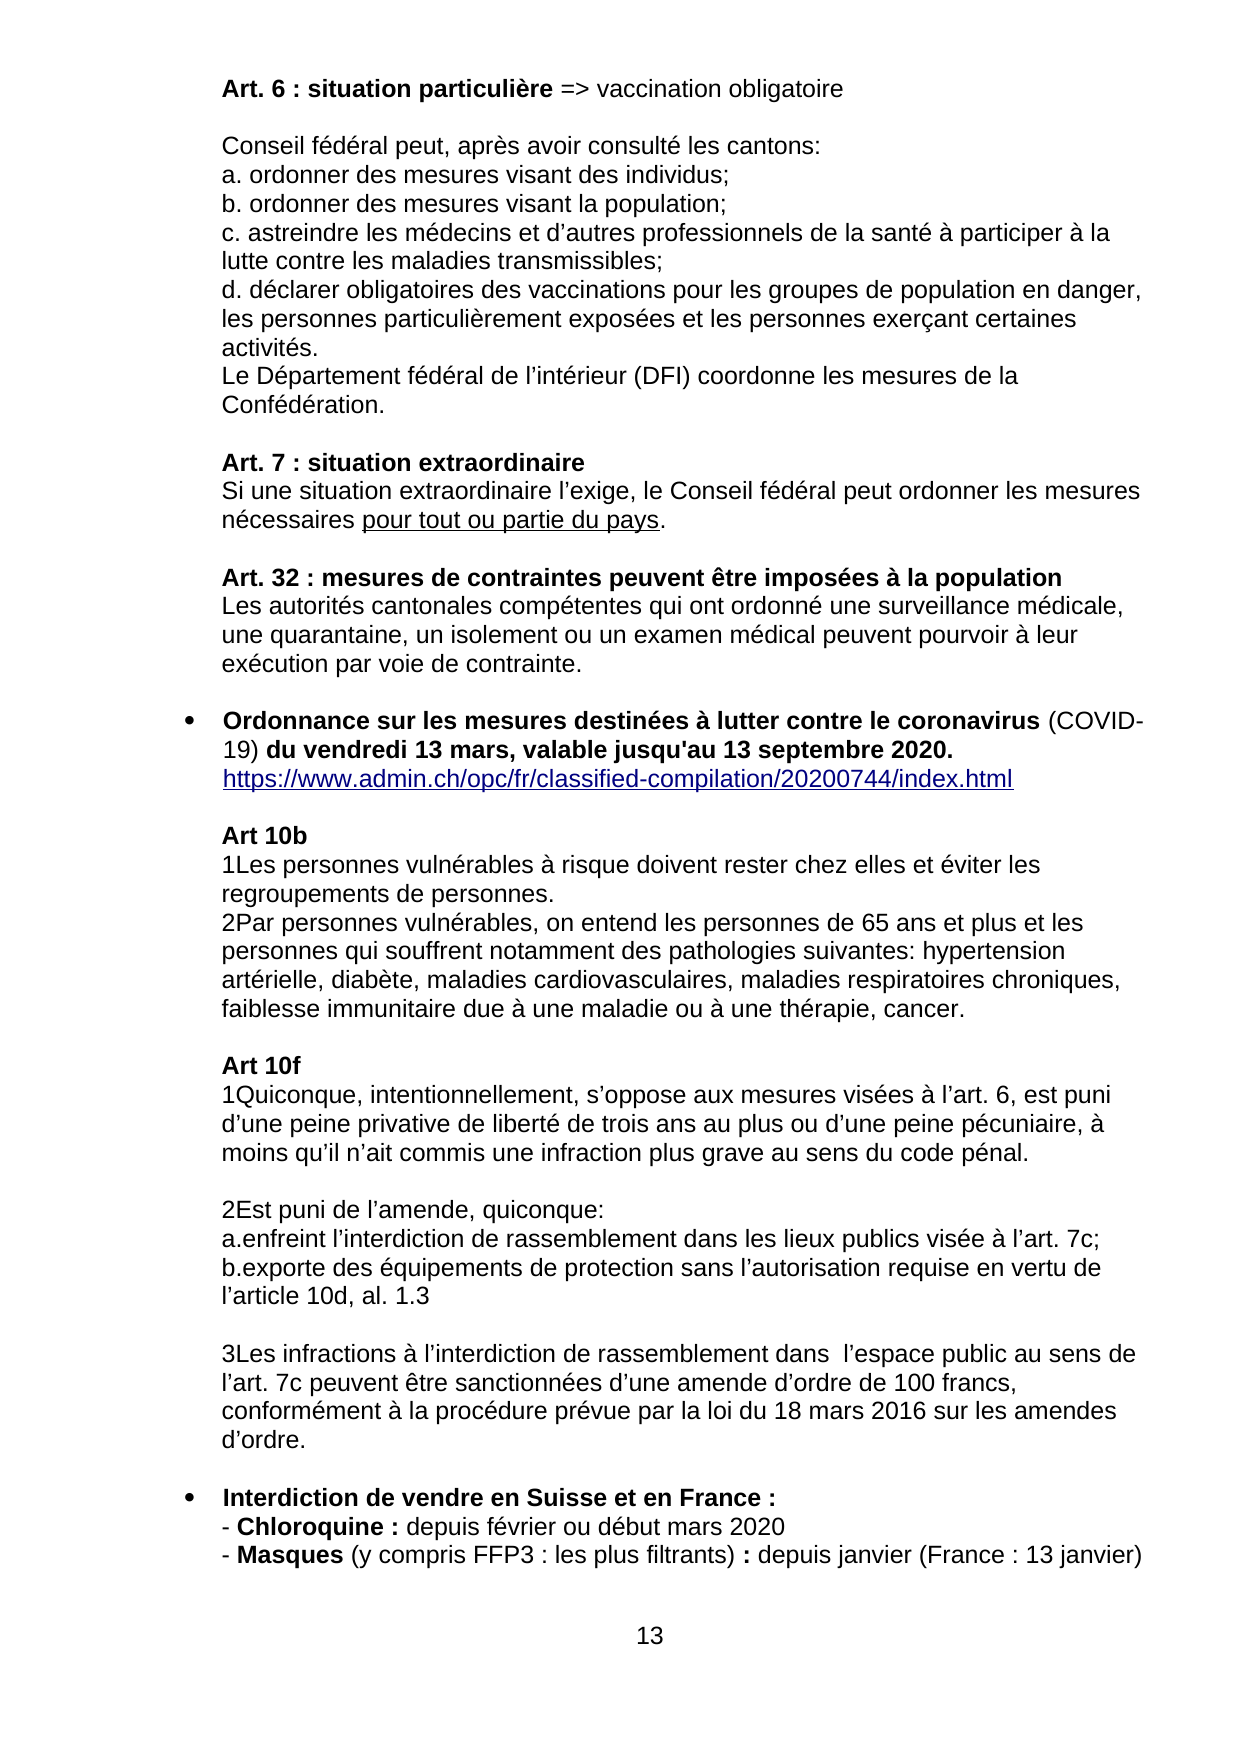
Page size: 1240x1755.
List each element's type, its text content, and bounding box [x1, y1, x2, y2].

text Art. 32 : mesures de contraintes peuvent être imposées à la population [148, 562, 1152, 591]
list https://www.admin.ch/opc/fr/classified-compilation/20200744/index.html [223, 764, 1152, 793]
text b.exporte des équipements de protection sans l’autorisation requise en vertu de l’article 10d, al. 1.3 [221, 1253, 1152, 1310]
text b. ordonner des mesures visant la population; [207, 189, 1152, 217]
text Si une situation extraordinaire l’exige, le Conseil fédéral peut ordonner les mesures nécessaires pour tout ou partie du pays. [221, 476, 1152, 534]
text a. ordonner des mesures visant des individus; [207, 160, 1152, 189]
text Art. 7 : situation extraordinaire [148, 447, 1152, 476]
text Art 10b [148, 821, 1152, 850]
text - Masques (y compris FFP3 : les plus filtrants) : depuis janvier (France : 13 janvier) [148, 1540, 1152, 1569]
text 2Par personnes vulnérables, on entend les personnes de 65 ans et plus et les personnes qui souffrent notamment des pathologies suivantes: hypertension artérielle, diabète, maladies cardiovasculaires, maladies respiratoires chroniques, faiblesse immunitaire due à une maladie ou à une thérapie, cancer. [221, 908, 1152, 1023]
text 3Les infractions à l’interdiction de rassemblement dans l’espace public au sens de l’art. 7c peuvent être sanctionnées d’une amende d’ordre de 100 francs, conformément à la procédure prévue par la loi du 18 mars 2016 sur les amendes d’ordre. [221, 1339, 1152, 1454]
list Interdiction de vendre en Suisse et en France : [185, 1483, 1152, 1511]
text Art. 6 : situation particulière => vaccination obligatoire [148, 74, 1152, 102]
text a.enfreint l’interdiction de rassemblement dans les lieux publics visée à l’art. 7c; [221, 1224, 1152, 1253]
text c. astreindre les médecins et d’autres professionnels de la santé à participer à la lutte contre les maladies transmissibles; [221, 217, 1152, 275]
text d. déclarer obligatoires des vaccinations pour les groupes de population en danger, les personnes particulièrement exposées et les personnes exerçant certaines activités. [221, 275, 1152, 361]
text 1Quiconque, intentionnellement, s’oppose aux mesures visées à l’art. 6, est puni d’une peine privative de liberté de trois ans au plus ou d’une peine pécuniaire, à moins qu’il n’ait commis une infraction plus grave au sens du code pénal. [221, 1080, 1152, 1166]
text Conseil fédéral peut, après avoir consulté les cantons: [148, 131, 1152, 160]
text - Chloroquine : depuis février ou début mars 2020 [148, 1511, 1152, 1540]
text Art 10f [148, 1051, 1152, 1080]
text 2Est puni de l’amende, quiconque: [221, 1195, 1152, 1224]
text Le Département fédéral de l’intérieur (DFI) coordonne les mesures de la Confédération. [221, 361, 1152, 419]
text Les autorités cantonales compétentes qui ont ordonné une surveillance médicale, une quarantaine, un isolement ou un examen médical peuvent pourvoir à leur exécution par voie de contrainte. [221, 591, 1152, 677]
text 1Les personnes vulnérables à risque doivent rester chez elles et éviter les regroupements de personnes. [221, 850, 1152, 908]
list Ordonnance sur les mesures destinées à lutter contre le coronavirus (COVID-19) du vendredi 13 mars, valable jusqu'au 13 septembre 2020. [185, 706, 1152, 764]
